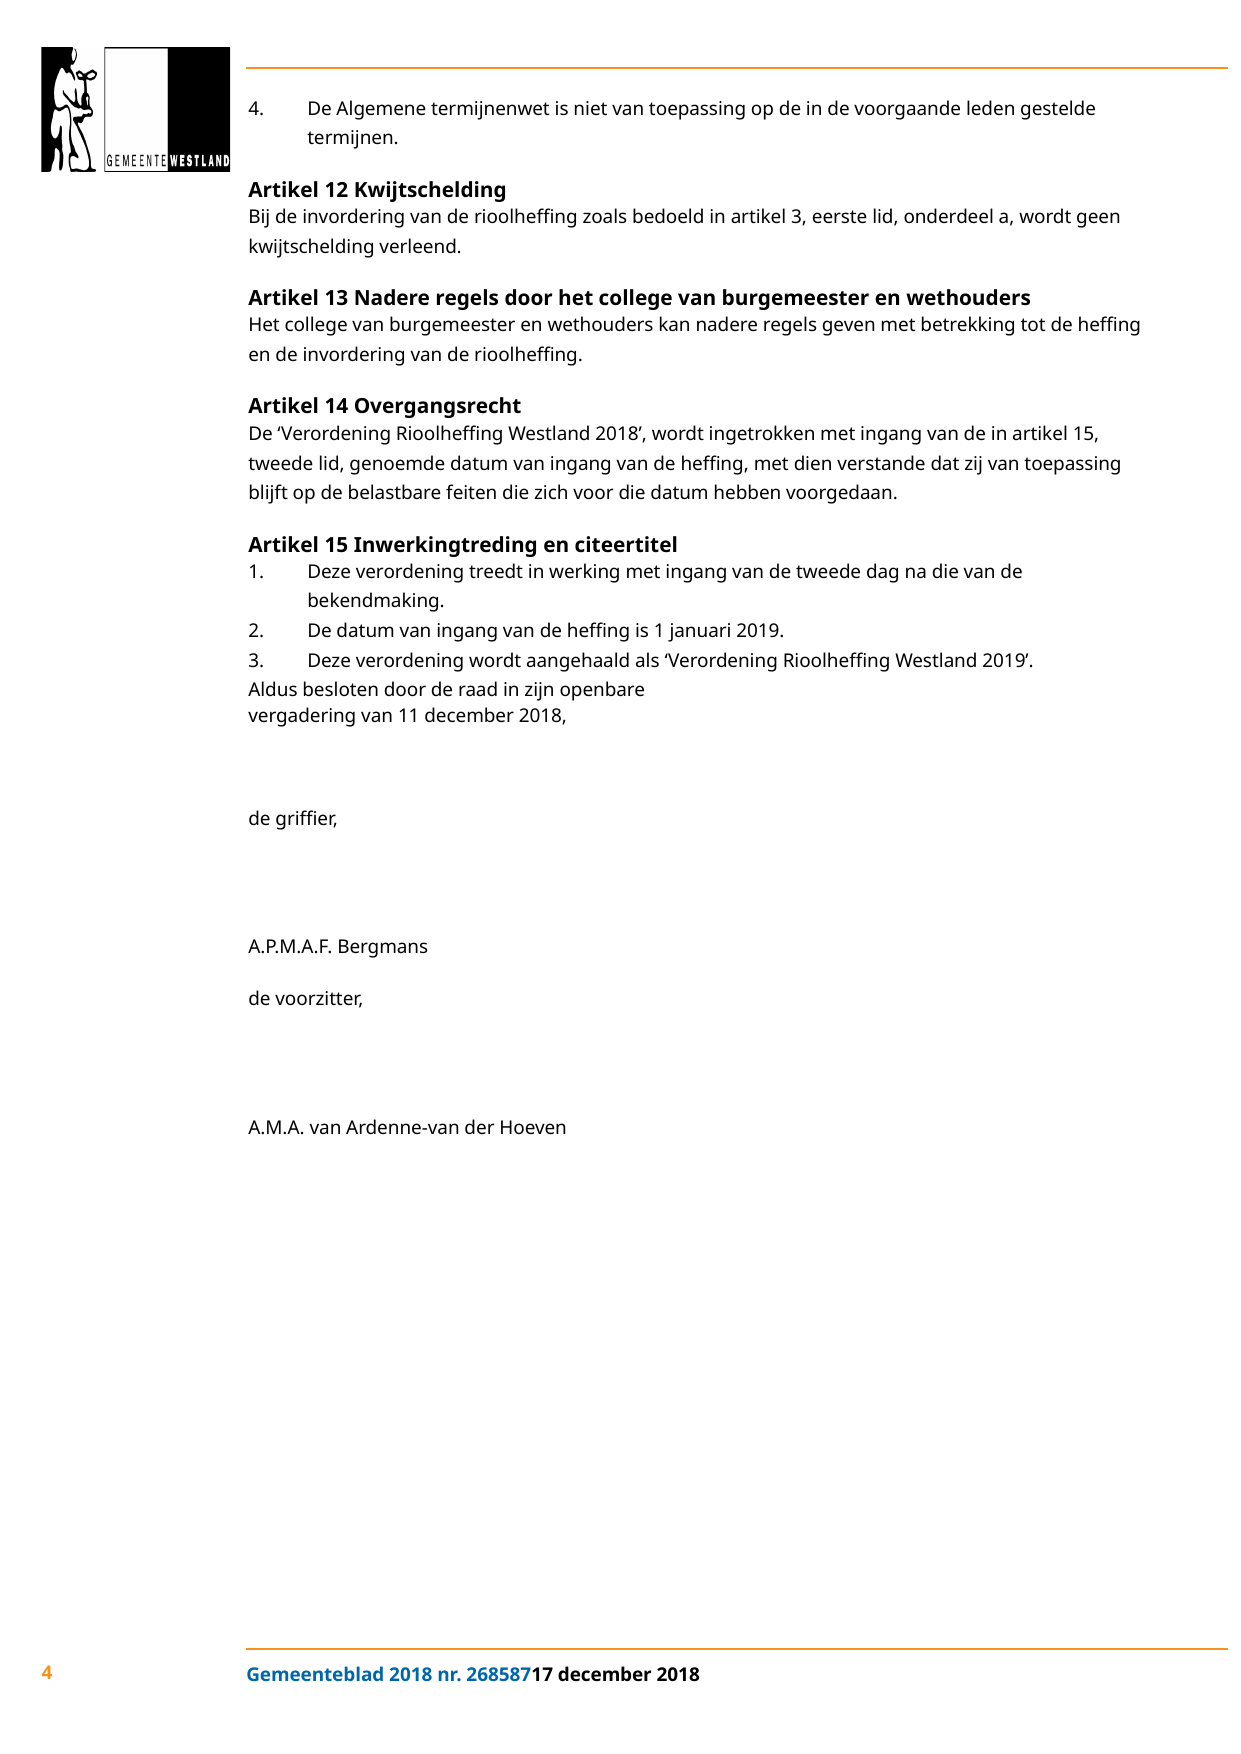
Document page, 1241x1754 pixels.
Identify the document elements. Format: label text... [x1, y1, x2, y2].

list Deze verordening treedt in werking met ingang van de tweede dag na die van de bekendmaking. [248, 558, 1152, 613]
text Bij de invordering van de rioolheffing zoals bedoeld in artikel 3, eerste lid, onderdeel a, wordt geen kwijtschelding verleend. [248, 203, 1152, 258]
text Artikel 12 Kwijtschelding [248, 175, 1152, 203]
list De datum van ingang van de heffing is 1 januari 2019. [248, 617, 1152, 643]
picture [41, 47, 231, 172]
text Artikel 15 Inwerkingtreding en citeertitel [248, 530, 1152, 558]
list De Algemene termijnenwet is niet van toepassing op de in de voorgaande leden gestelde termijnen. [248, 95, 1152, 150]
text A.M.A. van Ardenne-van der Hoeven [248, 1114, 1152, 1139]
text De ‘Verordening Rioolheffing Westland 2018’, wordt ingetrokken met ingang van de in artikel 15, tweede lid, genoemde datum van ingang van de heffing, met dien verstande dat zij van toepassing blijft op de belastbare feiten die zich voor die datum hebben voorgedaan. [248, 420, 1152, 505]
text Artikel 14 Overgangsrecht [248, 392, 1152, 420]
text de voorzitter, [248, 985, 1152, 1011]
text Artikel 13 Nadere regels door het college van burgemeester en wethouders [248, 283, 1152, 312]
text Aldus besloten door de raad in zijn openbare [248, 676, 1152, 702]
text de griffier, [248, 805, 1152, 831]
list Deze verordening wordt aangehaald als ‘Verordening Rioolheffing Westland 2019’. [248, 647, 1152, 673]
text A.P.M.A.F. Bergmans [248, 934, 1152, 959]
text Het college van burgemeester en wethouders kan nadere regels geven met betrekking tot de heffing en de invordering van de rioolheffing. [248, 312, 1152, 367]
text vergadering van 11 december 2018, [248, 702, 1152, 728]
